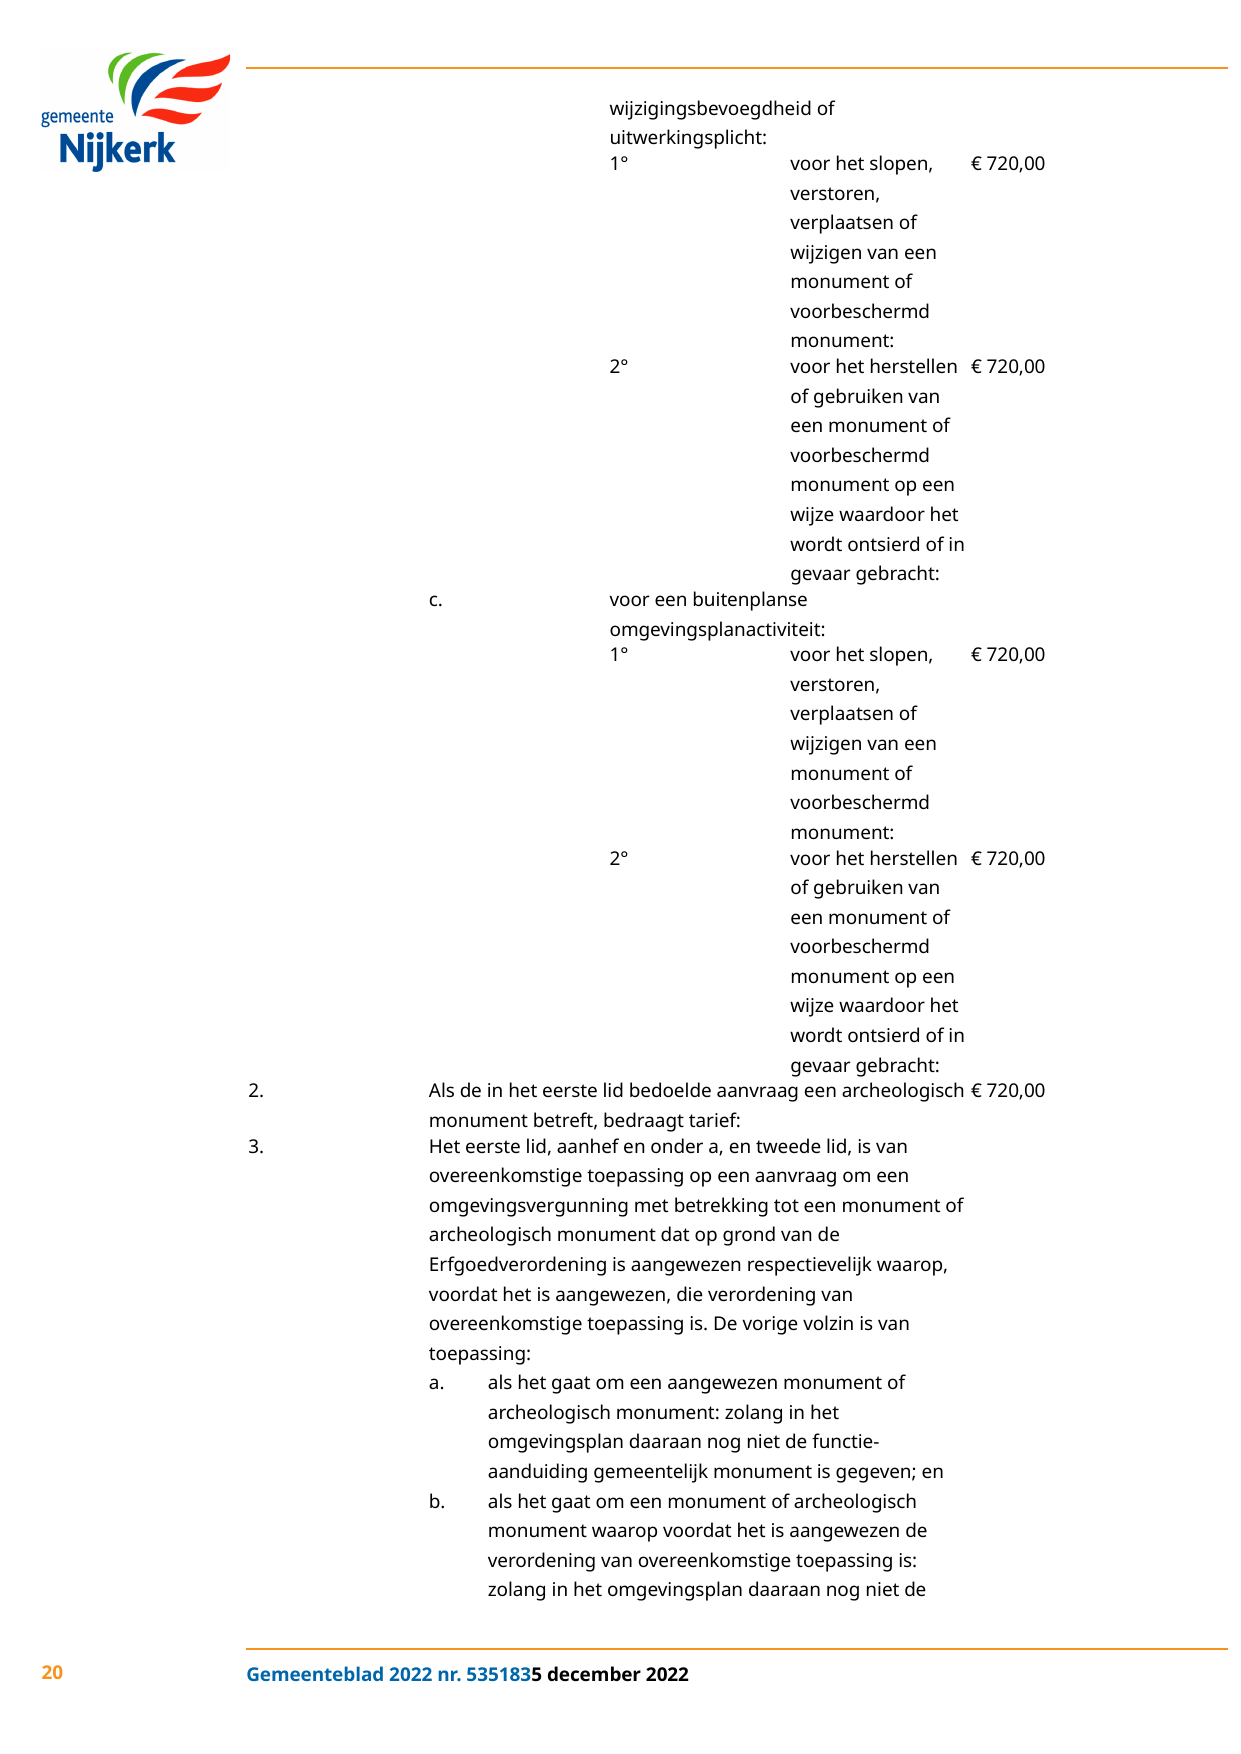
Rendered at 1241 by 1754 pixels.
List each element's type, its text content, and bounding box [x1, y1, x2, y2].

table_cell [429, 353, 609, 586]
table_cell voor het slopen, verstoren, verplaatsen of wijzigen van een monument of voorbeschermd monument: [790, 150, 971, 353]
table_cell [971, 1133, 1152, 1602]
table_cell [429, 95, 609, 150]
table_cell 3. [248, 1133, 429, 1602]
table_cell 2° [609, 845, 790, 1077]
picture [41, 47, 231, 172]
table_cell c. [429, 586, 609, 641]
table_cell [971, 586, 1152, 641]
table_cell € 720,00 [971, 641, 1152, 845]
table_cell [248, 586, 429, 641]
table_cell voor het slopen, verstoren, verplaatsen of wijzigen van een monument of voorbeschermd monument: [790, 641, 971, 845]
table_cell [429, 845, 609, 1077]
table_cell € 720,00 [971, 353, 1152, 586]
table_cell 1° [609, 150, 790, 353]
table_cell [248, 845, 429, 1077]
table_cell [248, 353, 429, 586]
table_cell voor een buitenplanse omgevingsplanactiviteit: [609, 586, 971, 641]
table_cell Als de in het eerste lid bedoelde aanvraag een archeologisch monument betreft, bedraagt tarief: [429, 1078, 971, 1133]
table_cell 1° [609, 641, 790, 845]
table_cell [248, 95, 429, 150]
table_cell € 720,00 [971, 1078, 1152, 1133]
table_cell [429, 641, 609, 845]
table_cell voor het herstellen of gebruiken van een monument of voorbeschermd monument op een wijze waardoor het wordt ontsierd of in gevaar gebracht: [790, 845, 971, 1077]
table_cell [248, 641, 429, 845]
table_cell Het eerste lid, aanhef en onder a, en tweede lid, is van overeenkomstige toepassing op een aanvraag om een omgevingsvergunning met betrekking tot een monument of archeologisch monument dat op grond van de Erfgoedverordening is aangewezen respectievelijk waarop, voordat het is aangewezen, die verordening van overeenkomstige toepassing is. De vorige volzin is van toepassing: als het gaat om een aangewezen monument of archeologisch monument: zolang in het omgevingsplan daaraan nog niet de functie-aanduiding gemeentelijk monument is gegeven; en als het gaat om een monument of archeologisch monument waarop voordat het is aangewezen de verordening van overeenkomstige toepassing is: zolang in het omgevingsplan daaraan nog niet de [429, 1133, 971, 1602]
table_cell [971, 95, 1152, 150]
table_cell € 720,00 [971, 845, 1152, 1077]
table_cell 2. [248, 1078, 429, 1133]
table_cell 2° [609, 353, 790, 586]
table_cell wijzigingsbevoegdheid of uitwerkingsplicht: [609, 95, 971, 150]
table_cell [248, 150, 429, 353]
table_cell € 720,00 [971, 150, 1152, 353]
table_cell voor het herstellen of gebruiken van een monument of voorbeschermd monument op een wijze waardoor het wordt ontsierd of in gevaar gebracht: [790, 353, 971, 586]
table_cell [429, 150, 609, 353]
